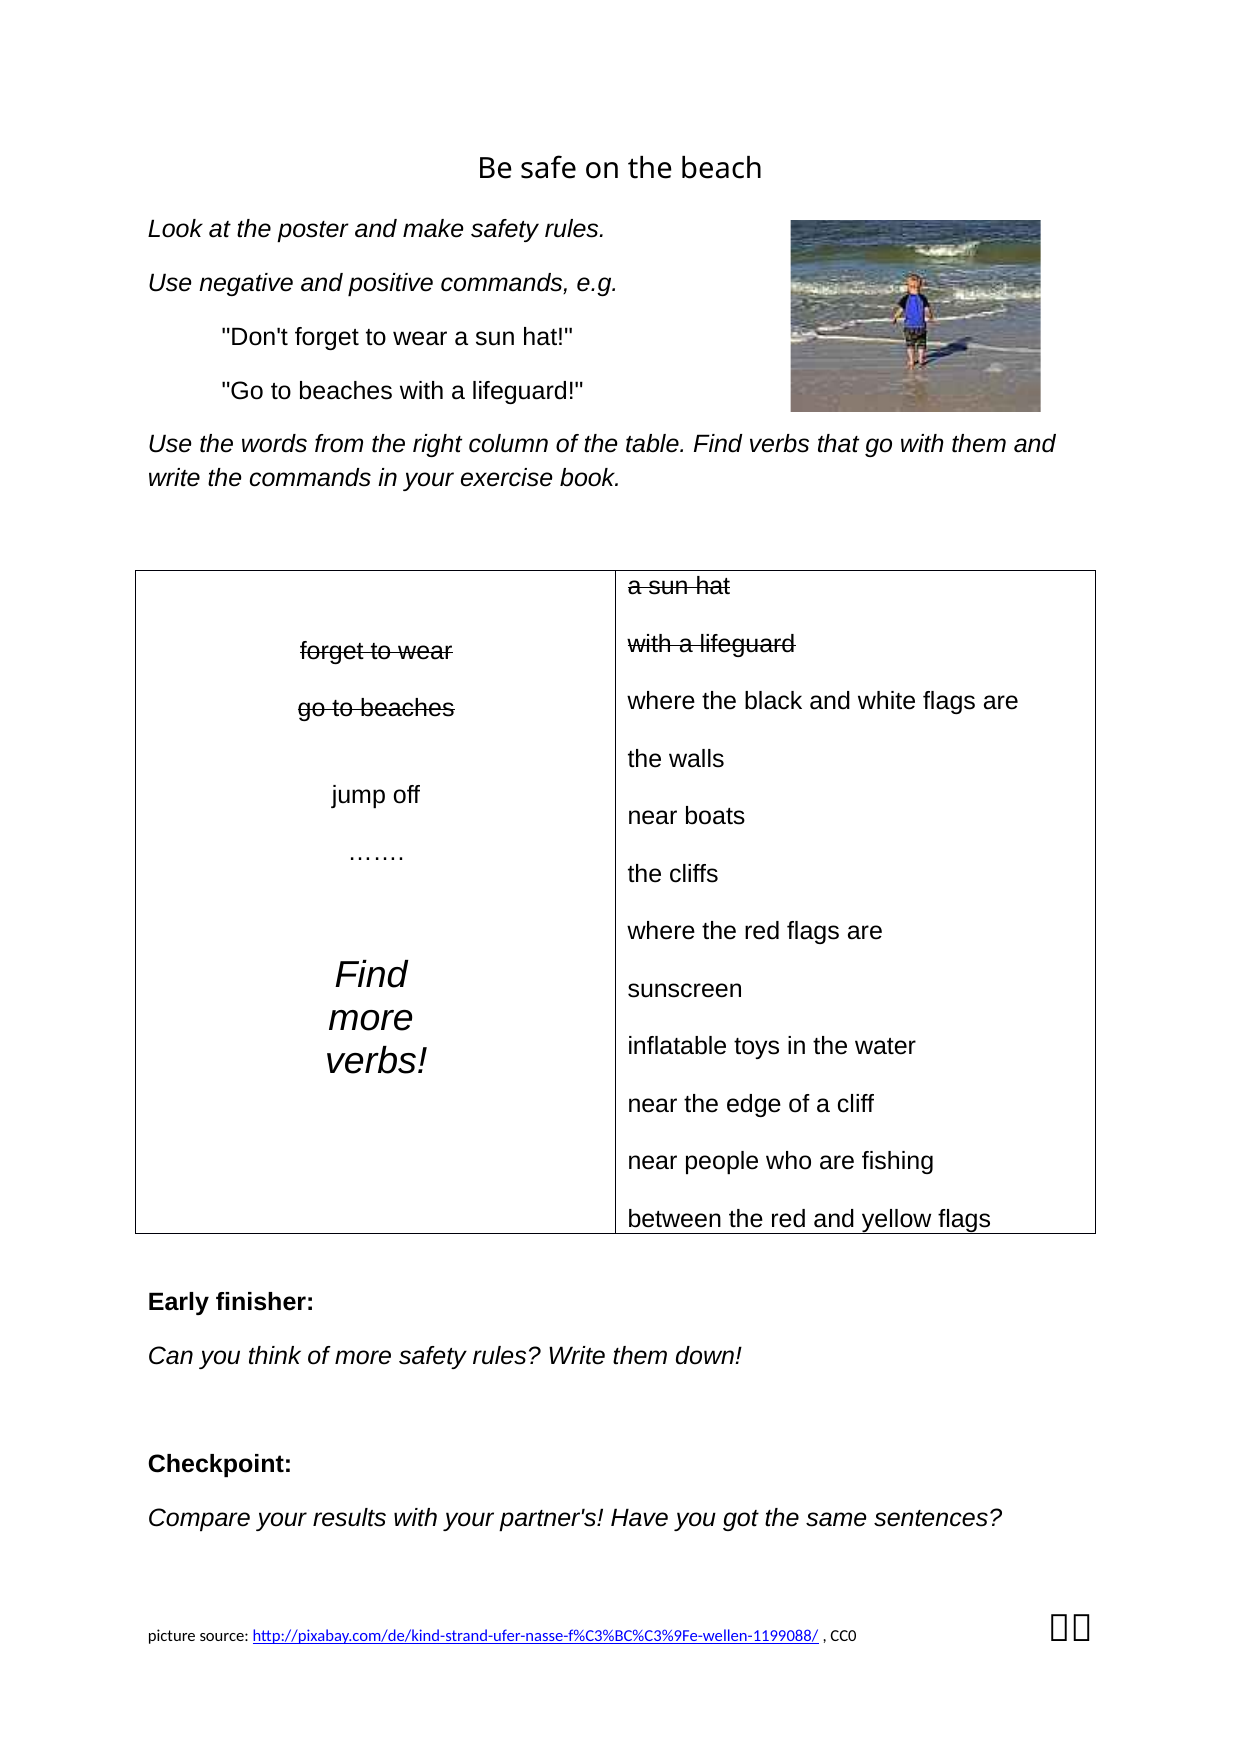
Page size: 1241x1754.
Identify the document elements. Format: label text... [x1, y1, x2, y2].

text "Don't forget to wear a sun hat!" [148, 322, 790, 351]
text Early finisher: [148, 1287, 1093, 1316]
text "Go to beaches with a lifeguard!" [148, 376, 790, 404]
table_header a sun hat with a lifeguard where the black and white flags are the walls near boats the cliffs where the red flags are sunscreen inflatable toys in the water near the edge of a cliff near people who are fishing between the red and yellow flags [616, 571, 1095, 1232]
text [1041, 322, 1093, 351]
text [1041, 376, 1093, 404]
picture [790, 220, 1041, 412]
table_header forget to wear go to beaches jump off ……. Find more verbs! [136, 571, 615, 1232]
text Be safe on the beach [148, 148, 1093, 187]
text Compare your results with your partner's! Have you got the same sentences? [148, 1503, 1093, 1532]
text Use negative and positive commands, e.g. [148, 268, 790, 297]
text Checkpoint: [148, 1449, 1093, 1478]
text [1041, 268, 1093, 297]
text Use the words from the right column of the table. Find verbs that go with them and write the commands in your exercise book. [148, 429, 1093, 491]
text Look at the poster and make safety rules. [148, 214, 1093, 243]
text Can you think of more safety rules? Write them down! [148, 1341, 1093, 1370]
